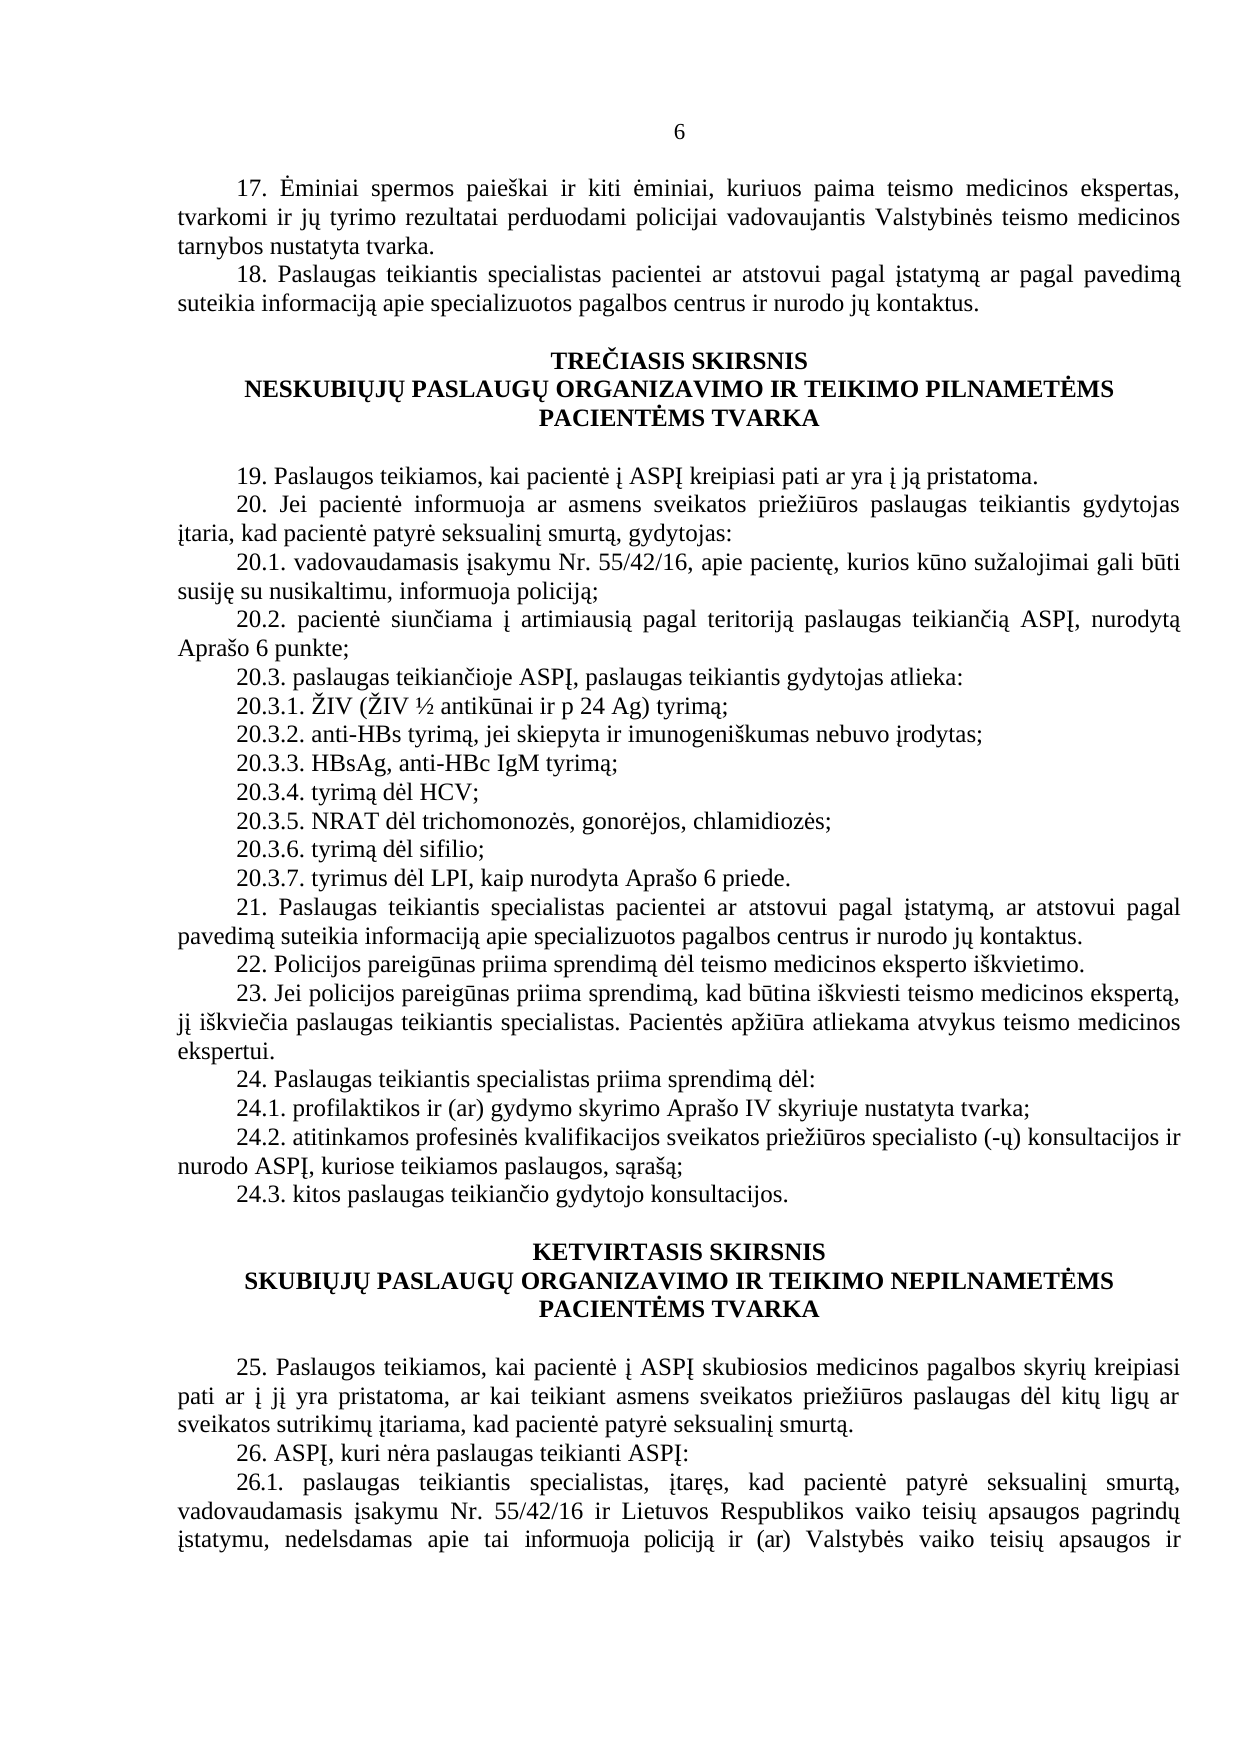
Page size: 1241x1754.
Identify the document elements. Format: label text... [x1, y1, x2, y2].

text 26. ASPĮ, kuri nėra paslaugas teikianti ASPĮ: [177, 1438, 1181, 1467]
text 23. Jei policijos pareigūnas priima sprendimą, kad būtina iškviesti teismo medicinos ekspertą, jį iškviečia paslaugas teikiantis specialistas. Pacientės apžiūra atliekama atvykus teismo medicinos ekspertui. [177, 978, 1181, 1064]
text 19. Paslaugos teikiamos, kai pacientė į ASPĮ kreipiasi pati ar yra į ją pristatoma. [177, 461, 1181, 489]
text 20.3.7. tyrimus dėl LPI, kaip nurodyta Aprašo 6 priede. [177, 863, 1181, 892]
text 20. Jei pacientė informuoja ar asmens sveikatos priežiūros paslaugas teikiantis gydytojas įtaria, kad pacientė patyrė seksualinį smurtą, gydytojas: [177, 489, 1181, 547]
text 18. Paslaugas teikiantis specialistas pacientei ar atstovui pagal įstatymą ar pagal pavedimą suteikia informaciją apie specializuotos pagalbos centrus ir nurodo jų kontaktus. [177, 259, 1181, 317]
text 20.3.2. anti-HBs tyrimą, jei skiepyta ir imunogeniškumas nebuvo įrodytas; [177, 719, 1181, 748]
text TREČIASIS SKIRSNIS [177, 346, 1181, 374]
text 24.1. profilaktikos ir (ar) gydymo skyrimo Aprašo IV skyriuje nustatyta tvarka; [177, 1093, 1181, 1122]
text 25. Paslaugos teikiamos, kai pacientė į ASPĮ skubiosios medicinos pagalbos skyrių kreipiasi pati ar į jį yra pristatoma, ar kai teikiant asmens sveikatos priežiūros paslaugas dėl kitų ligų ar sveikatos sutrikimų įtariama, kad pacientė patyrė seksualinį smurtą. [177, 1352, 1181, 1438]
text 24.2. atitinkamos profesinės kvalifikacijos sveikatos priežiūros specialisto (-ų) konsultacijos ir nurodo ASPĮ, kuriose teikiamos paslaugos, sąrašą; [177, 1122, 1181, 1179]
text 26.1. paslaugas teikiantis specialistas, įtaręs, kad pacientė patyrė seksualinį smurtą, vadovaudamasis įsakymu Nr. 55/42/16 ir Lietuvos Respublikos vaiko teisių apsaugos pagrindų įstatymu, nedelsdamas apie tai informuoja policiją ir (ar) Valstybės vaiko teisių apsaugos ir [177, 1467, 1181, 1553]
text 24. Paslaugas teikiantis specialistas priima sprendimą dėl: [177, 1064, 1181, 1093]
text 20.2. pacientė siunčiama į artimiausią pagal teritoriją paslaugas teikiančią ASPĮ, nurodytą Aprašo 6 punkte; [177, 604, 1181, 662]
text 20.3.6. tyrimą dėl sifilio; [177, 834, 1181, 863]
text SKUBIųJŲ paslaugų ORGANIZAVIMO IR TEIKIMO NEPILNAMETĖMS PACIENTĖMS TVARKA [177, 1266, 1181, 1323]
text 20.3. paslaugas teikiančioje ASPĮ, paslaugas teikiantis gydytojas atlieka: [177, 662, 1181, 691]
text 20.3.5. NRAT dėl trichomonozės, gonorėjos, chlamidiozės; [177, 806, 1181, 834]
text KETVIRTASIS SKIRSNIS [177, 1237, 1181, 1266]
text 21. Paslaugas teikiantis specialistas pacientei ar atstovui pagal įstatymą, ar atstovui pagal pavedimą suteikia informaciją apie specializuotos pagalbos centrus ir nurodo jų kontaktus. [177, 892, 1181, 949]
text 17. Ėminiai spermos paieškai ir kiti ėminiai, kuriuos paima teismo medicinos ekspertas, tvarkomi ir jų tyrimo rezultatai perduodami policijai vadovaujantis Valstybinės teismo medicinos tarnybos nustatyta tvarka. [177, 173, 1181, 259]
text 20.3.4. tyrimą dėl HCV; [177, 777, 1181, 806]
text 20.3.1. ŽIV (ŽIV ½ antikūnai ir p 24 Ag) tyrimą; [177, 691, 1181, 719]
text 24.3. kitos paslaugas teikiančio gydytojo konsultacijos. [177, 1179, 1181, 1208]
text 20.3.3. HBsAg, anti-HBc IgM tyrimą; [177, 748, 1181, 777]
text NESKUBIŲJŲ PASLAUGŲ ORGANIZAVIMO IR TEIKIMO PILNAMETĖMS PACIENTĖMS TVARKA [177, 374, 1181, 432]
text 22. Policijos pareigūnas priima sprendimą dėl teismo medicinos eksperto iškvietimo. [177, 949, 1181, 978]
text 20.1. vadovaudamasis įsakymu Nr. 55/42/16, apie pacientę, kurios kūno sužalojimai gali būti susiję su nusikaltimu, informuoja policiją; [177, 547, 1181, 604]
